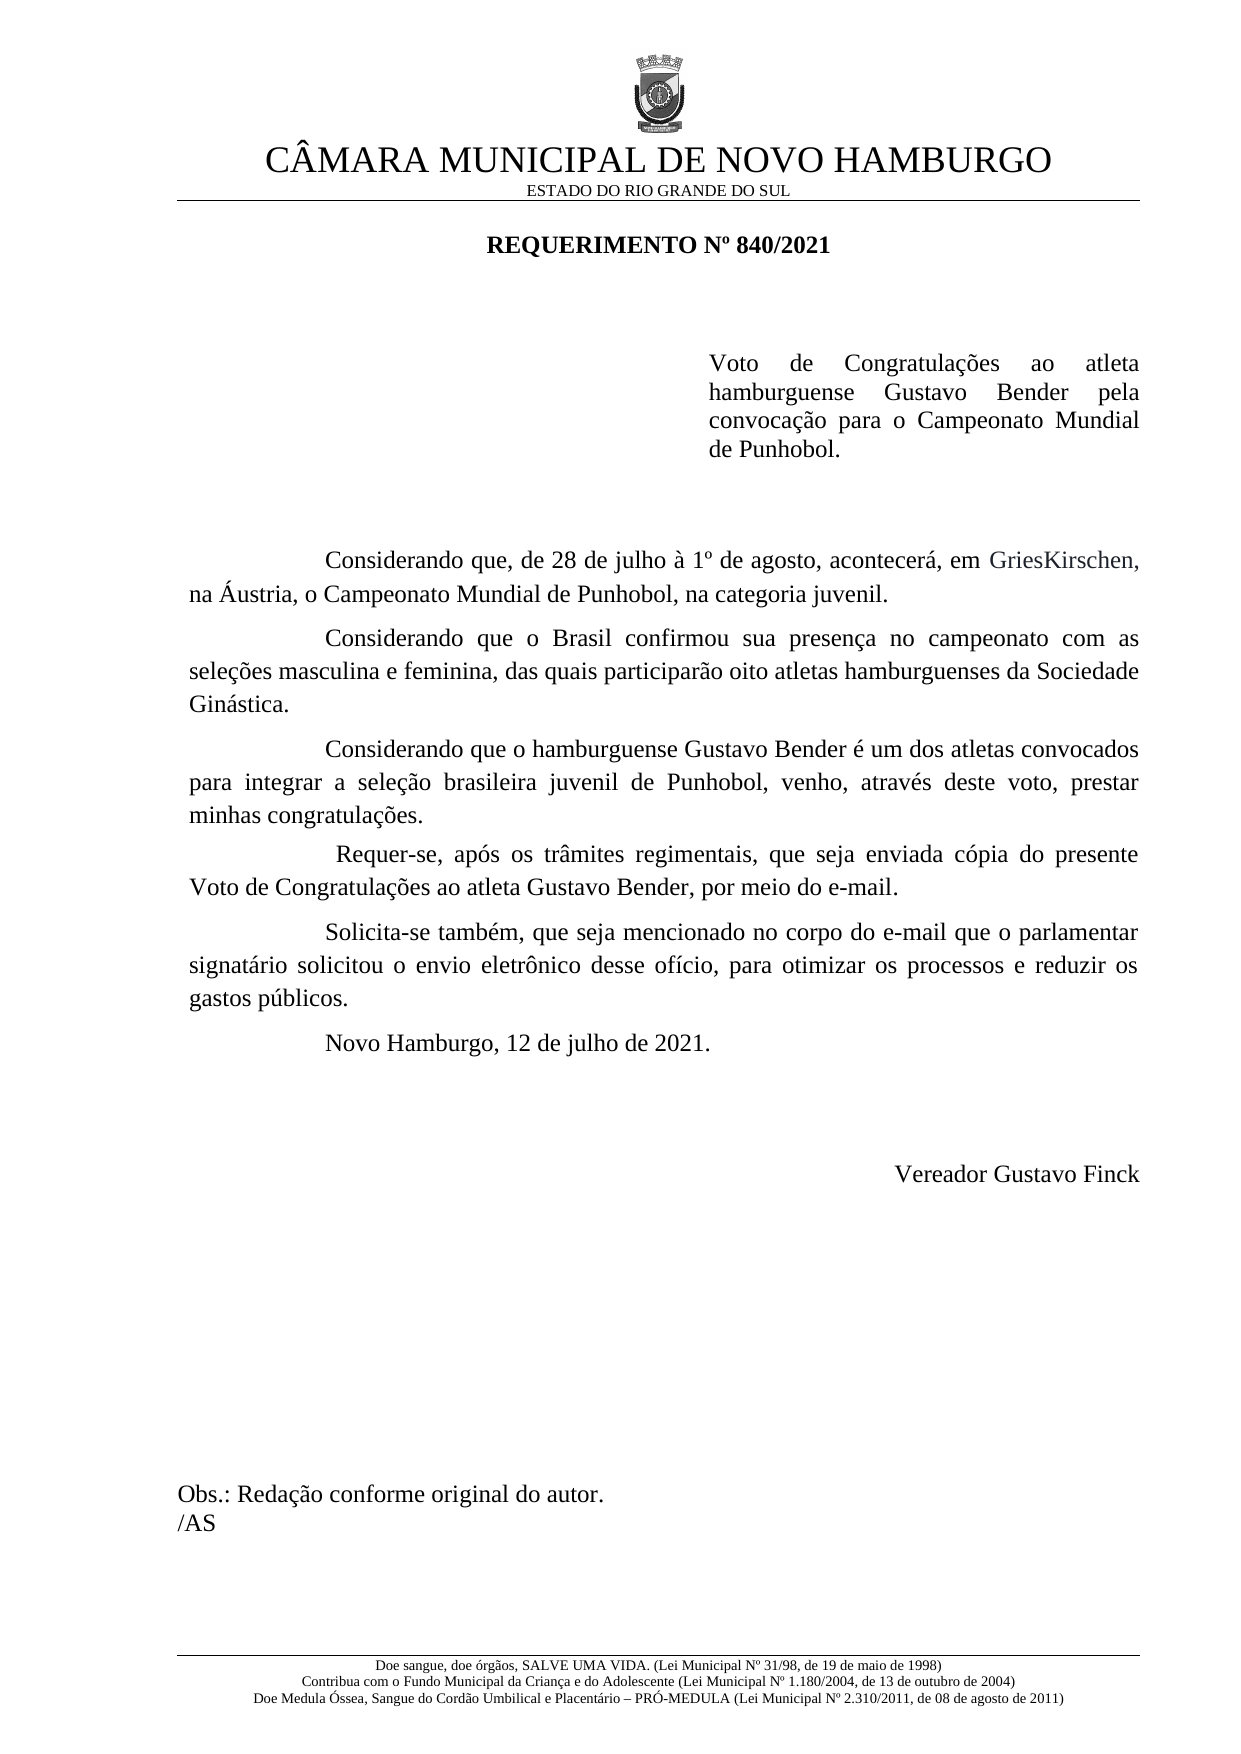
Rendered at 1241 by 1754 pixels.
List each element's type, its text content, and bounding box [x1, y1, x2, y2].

text Considerando que o Brasil confirmou sua presença no campeonato com as seleções masculina e feminina, das quais participarão oito atletas hamburguenses da Sociedade Ginástica. [189, 623, 1140, 718]
text Considerando que o hamburguense Gustavo Bender é um dos atletas convocados para integrar a seleção brasileira juvenil de Punhobol, venho, através deste voto, prestar minhas congratulações. [189, 734, 1140, 829]
text Solicita-se também, que seja mencionado no corpo do e-mail que o parlamentar signatário solicitou o envio eletrônico desse ofício, para otimizar os processos e reduzir os gastos públicos. [189, 917, 1140, 1012]
text Obs.: Redação conforme original do autor. [177, 1479, 1140, 1508]
text Requer-se, após os trâmites regimentais, que seja enviada cópia do presente Voto de Congratulações ao atleta Gustavo Bender, por meio do e-mail. [189, 839, 1140, 901]
text Vereador Gustavo Finck [177, 1159, 1140, 1188]
text /AS [177, 1508, 1140, 1537]
text Voto de Congratulações ao atleta hamburguense Gustavo Bender pela convocação para o Campeonato Mundial de Punhobol. [709, 348, 1140, 463]
text Novo Hamburgo, 12 de julho de 2021. [189, 1028, 1140, 1057]
text Considerando que, de 28 de julho à 1º de agosto, acontecerá, em GriesKirschen, na Áustria, o Campeonato Mundial de Punhobol, na categoria juvenil. [189, 546, 1140, 607]
text REQUERIMENTO Nº 840/2021 [177, 231, 1140, 259]
